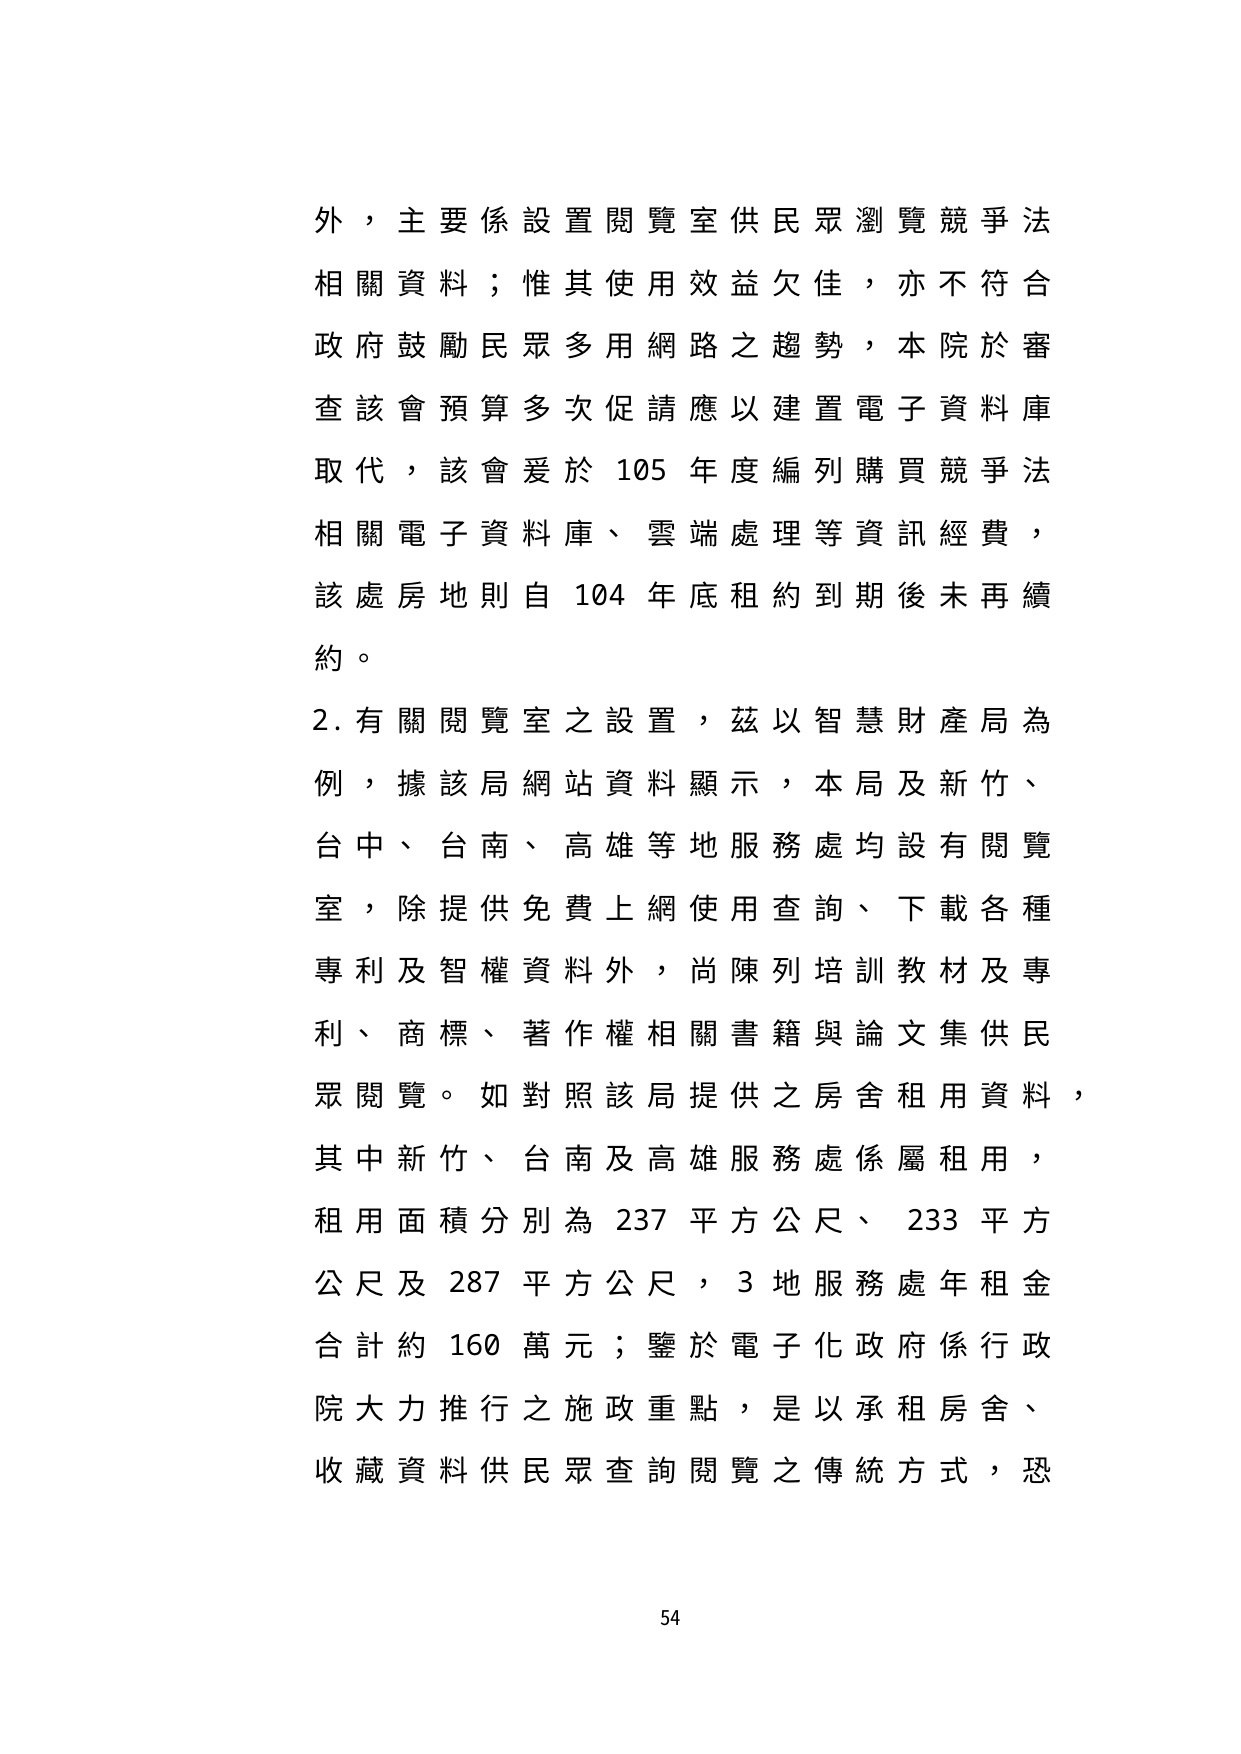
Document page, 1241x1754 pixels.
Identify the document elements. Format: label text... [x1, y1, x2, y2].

text 外，主要係設置閱覽室供民眾瀏覽競爭法相關資料；惟其使用效益欠佳，亦不符合政府鼓勵民眾多用網路之趨勢，本院於審查該會預算多次促請應以建置電子資料庫取代，該會爰於105年度編列購買競爭法相關電子資料庫、雲端處理等資訊經費，該處房地則自104年底租約到期後未再續約。 [271, 177, 1058, 677]
text 2.有關閱覽室之設置，茲以智慧財產局為例，據該局網站資料顯示，本局及新竹、台中、台南、高雄等地服務處均設有閱覽室，除提供免費上網使用查詢、下載各種專利及智權資料外，尚陳列培訓教材及專利、商標、著作權相關書籍與論文集供民眾閱覽。如對照該局提供之房舍租用資料，其中新竹、台南及高雄服務處係屬租用，租用面積分別為237平方公尺、233平方公尺及287平方公尺，3地服務處年租金合計約160萬元；鑒於電子化政府係行政院大力推行之施政重點，是以承租房舍、收藏資料供民眾查詢閱覽之傳統方式，恐不符電子化政府趨勢，效益亦有待評估，允有檢討必要。 [271, 677, 1058, 1490]
